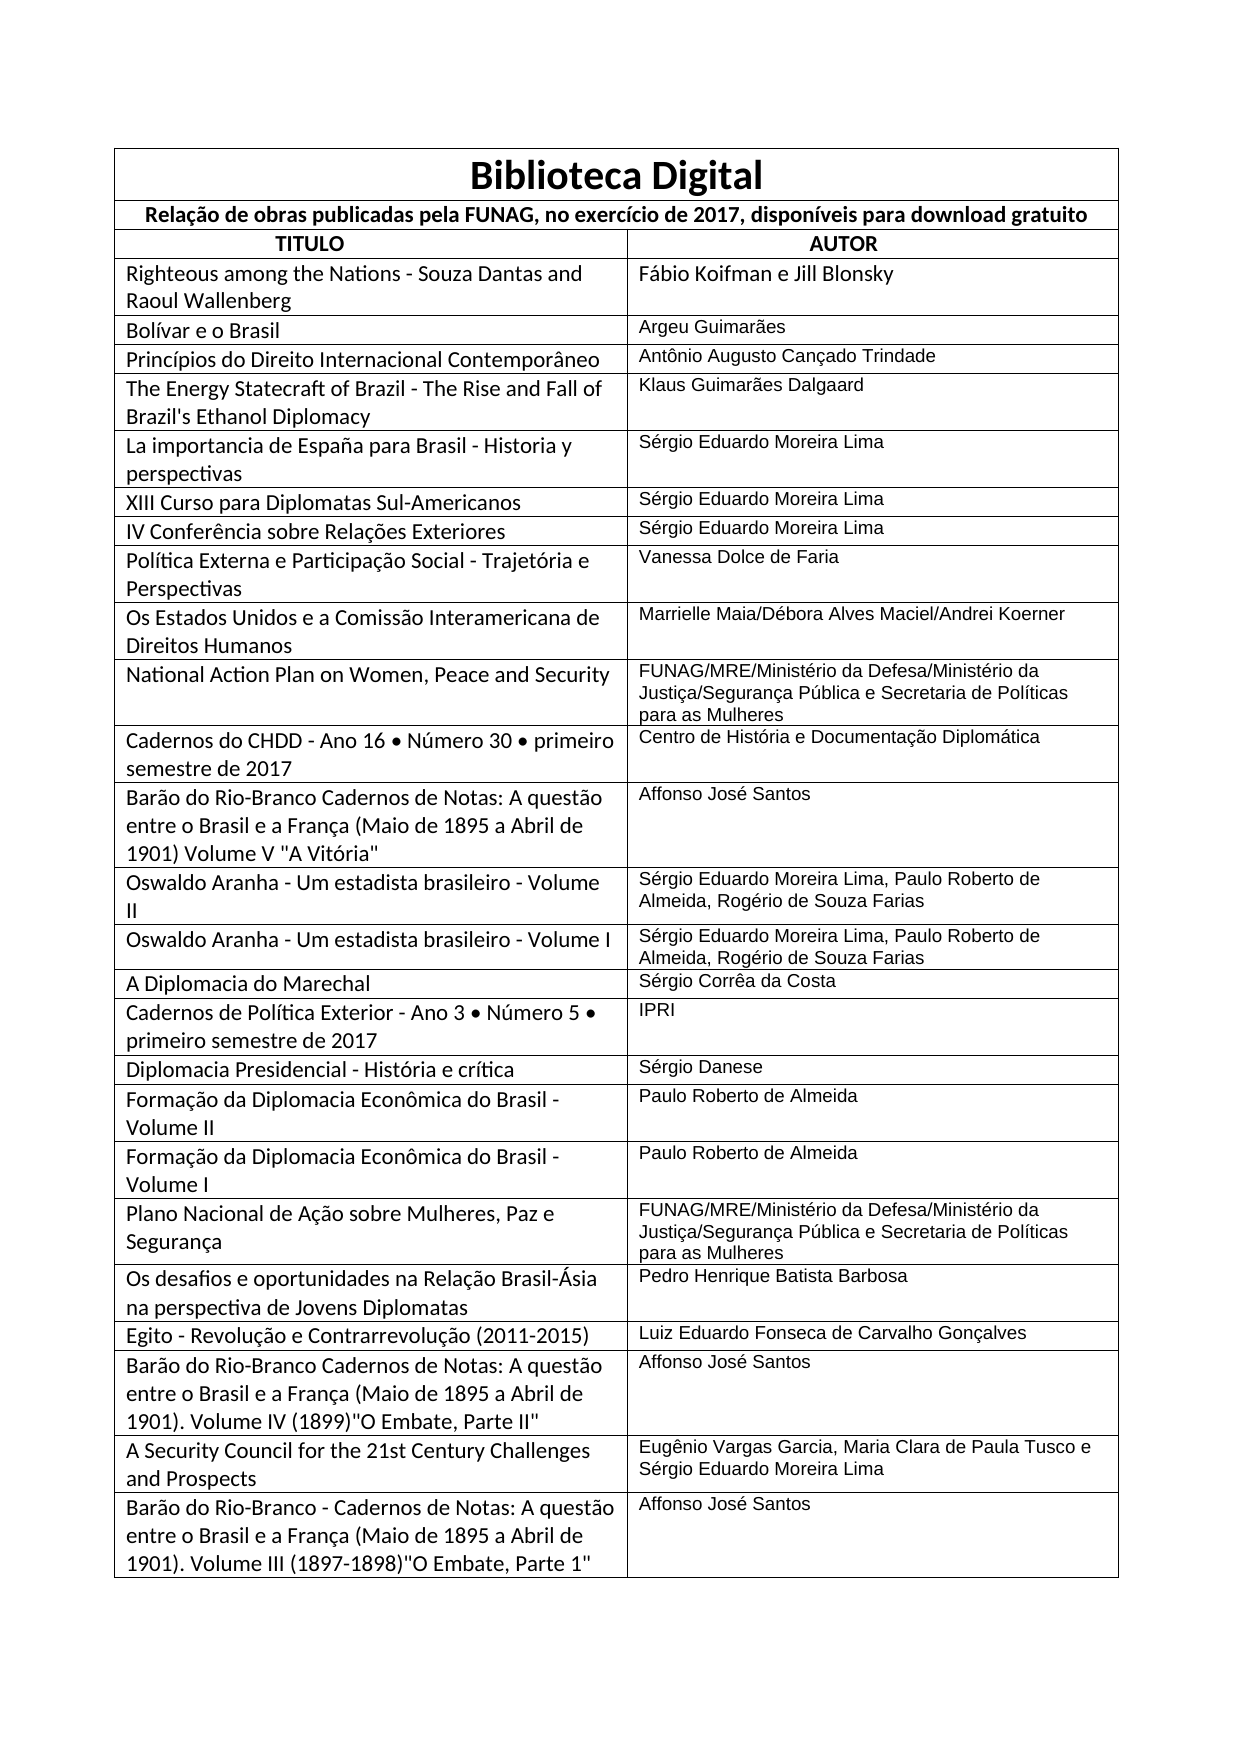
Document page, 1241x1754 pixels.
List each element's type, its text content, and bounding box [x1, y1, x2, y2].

table_cell Relação de obras publicadas pela FUNAG, no exercício de 2017, disponíveis para download gratuito [115, 201, 1118, 228]
table_cell XIII Curso para Diplomatas Sul-Americanos [115, 488, 627, 516]
table_cell Sérgio Eduardo Moreira Lima [628, 488, 1118, 516]
table_cell IPRI [628, 999, 1118, 1054]
table_cell IV Conferência sobre Relações Exteriores [115, 517, 627, 545]
table_cell Affonso José Santos [628, 1493, 1118, 1577]
table_cell Barão do Rio-Branco Cadernos de Notas: A questão entre o Brasil e a França (Maio de 1895 a Abril de 1901). Volume IV (1899)"O Embate, Parte II" [115, 1351, 627, 1435]
table_cell TITULO [115, 230, 627, 258]
table_cell Sérgio Eduardo Moreira Lima, Paulo Roberto de Almeida, Rogério de Souza Farias [628, 868, 1118, 924]
table_cell National Action Plan on Women, Peace and Security [115, 660, 627, 725]
table_cell Cadernos de Política Exterior - Ano 3 • Número 5 • primeiro semestre de 2017 [115, 999, 627, 1054]
table_cell Paulo Roberto de Almeida [628, 1085, 1118, 1141]
table_cell Luiz Eduardo Fonseca de Carvalho Gonçalves [628, 1322, 1118, 1350]
table_cell Formação da Diplomacia Econômica do Brasil - Volume I [115, 1142, 627, 1198]
table_cell Os Estados Unidos e a Comissão Interamericana de Direitos Humanos [115, 603, 627, 659]
table_cell Política Externa e Participação Social - Trajetória e Perspectivas [115, 546, 627, 602]
table_cell FUNAG/MRE/Ministério da Defesa/Ministério da Justiça/Segurança Pública e Secretaria de Políticas para as Mulheres [628, 1199, 1118, 1263]
table_cell The Energy Statecraft of Brazil - The Rise and Fall of Brazil's Ethanol Diplomacy [115, 374, 627, 430]
table_cell Centro de História e Documentação Diplomática [628, 726, 1118, 782]
table_cell A Security Council for the 21st Century Challenges and Prospects [115, 1436, 627, 1492]
table_cell Sérgio Eduardo Moreira Lima [628, 517, 1118, 545]
table_cell Princípios do Direito Internacional Contemporâneo [115, 345, 627, 373]
table_cell Vanessa Dolce de Faria [628, 546, 1118, 602]
table_cell Fábio Koifman e Jill Blonsky [628, 259, 1118, 315]
table_cell Paulo Roberto de Almeida [628, 1142, 1118, 1198]
table_cell Oswaldo Aranha - Um estadista brasileiro - Volume I [115, 925, 627, 968]
table_cell Sérgio Corrêa da Costa [628, 970, 1118, 997]
table_cell Klaus Guimarães Dalgaard [628, 374, 1118, 430]
table_cell Cadernos do CHDD - Ano 16 • Número 30 • primeiro semestre de 2017 [115, 726, 627, 782]
table_cell Affonso José Santos [628, 1351, 1118, 1435]
table_cell Bolívar e o Brasil [115, 316, 627, 344]
table_cell Oswaldo Aranha - Um estadista brasileiro - Volume II [115, 868, 627, 924]
table_cell Eugênio Vargas Garcia, Maria Clara de Paula Tusco e Sérgio Eduardo Moreira Lima [628, 1436, 1118, 1492]
table_cell Sérgio Eduardo Moreira Lima [628, 431, 1118, 487]
table_cell Formação da Diplomacia Econômica do Brasil - Volume II [115, 1085, 627, 1141]
table_cell Barão do Rio-Branco Cadernos de Notas: A questão entre o Brasil e a França (Maio de 1895 a Abril de 1901) Volume V "A Vitória" [115, 783, 627, 867]
table_cell FUNAG/MRE/Ministério da Defesa/Ministério da Justiça/Segurança Pública e Secretaria de Políticas para as Mulheres [628, 660, 1118, 725]
table_cell Pedro Henrique Batista Barbosa [628, 1265, 1118, 1321]
table_cell AUTOR [628, 230, 1118, 258]
table_cell Righteous among the Nations - Souza Dantas and Raoul Wallenberg [115, 259, 627, 315]
table_cell Os desafios e oportunidades na Relação Brasil-Ásia na perspectiva de Jovens Diplomatas [115, 1265, 627, 1321]
table_cell Diplomacia Presidencial - História e crítica [115, 1056, 627, 1084]
table_cell Barão do Rio-Branco - Cadernos de Notas: A questão entre o Brasil e a França (Maio de 1895 a Abril de 1901). Volume III (1897-1898)"O Embate, Parte 1" [115, 1493, 627, 1577]
table_header Biblioteca Digital [115, 149, 1118, 199]
table_cell Sérgio Eduardo Moreira Lima, Paulo Roberto de Almeida, Rogério de Souza Farias [628, 925, 1118, 968]
table_cell Plano Nacional de Ação sobre Mulheres, Paz e Segurança [115, 1199, 627, 1263]
table_cell Affonso José Santos [628, 783, 1118, 867]
table_cell Sérgio Danese [628, 1056, 1118, 1084]
table_cell La importancia de España para Brasil - Historia y perspectivas [115, 431, 627, 487]
table_cell Antônio Augusto Cançado Trindade [628, 345, 1118, 373]
table_cell Marrielle Maia/Débora Alves Maciel/Andrei Koerner [628, 603, 1118, 659]
table_cell Egito - Revolução e Contrarrevolução (2011-2015) [115, 1322, 627, 1350]
table_cell Argeu Guimarães [628, 316, 1118, 344]
table_cell A Diplomacia do Marechal [115, 970, 627, 997]
